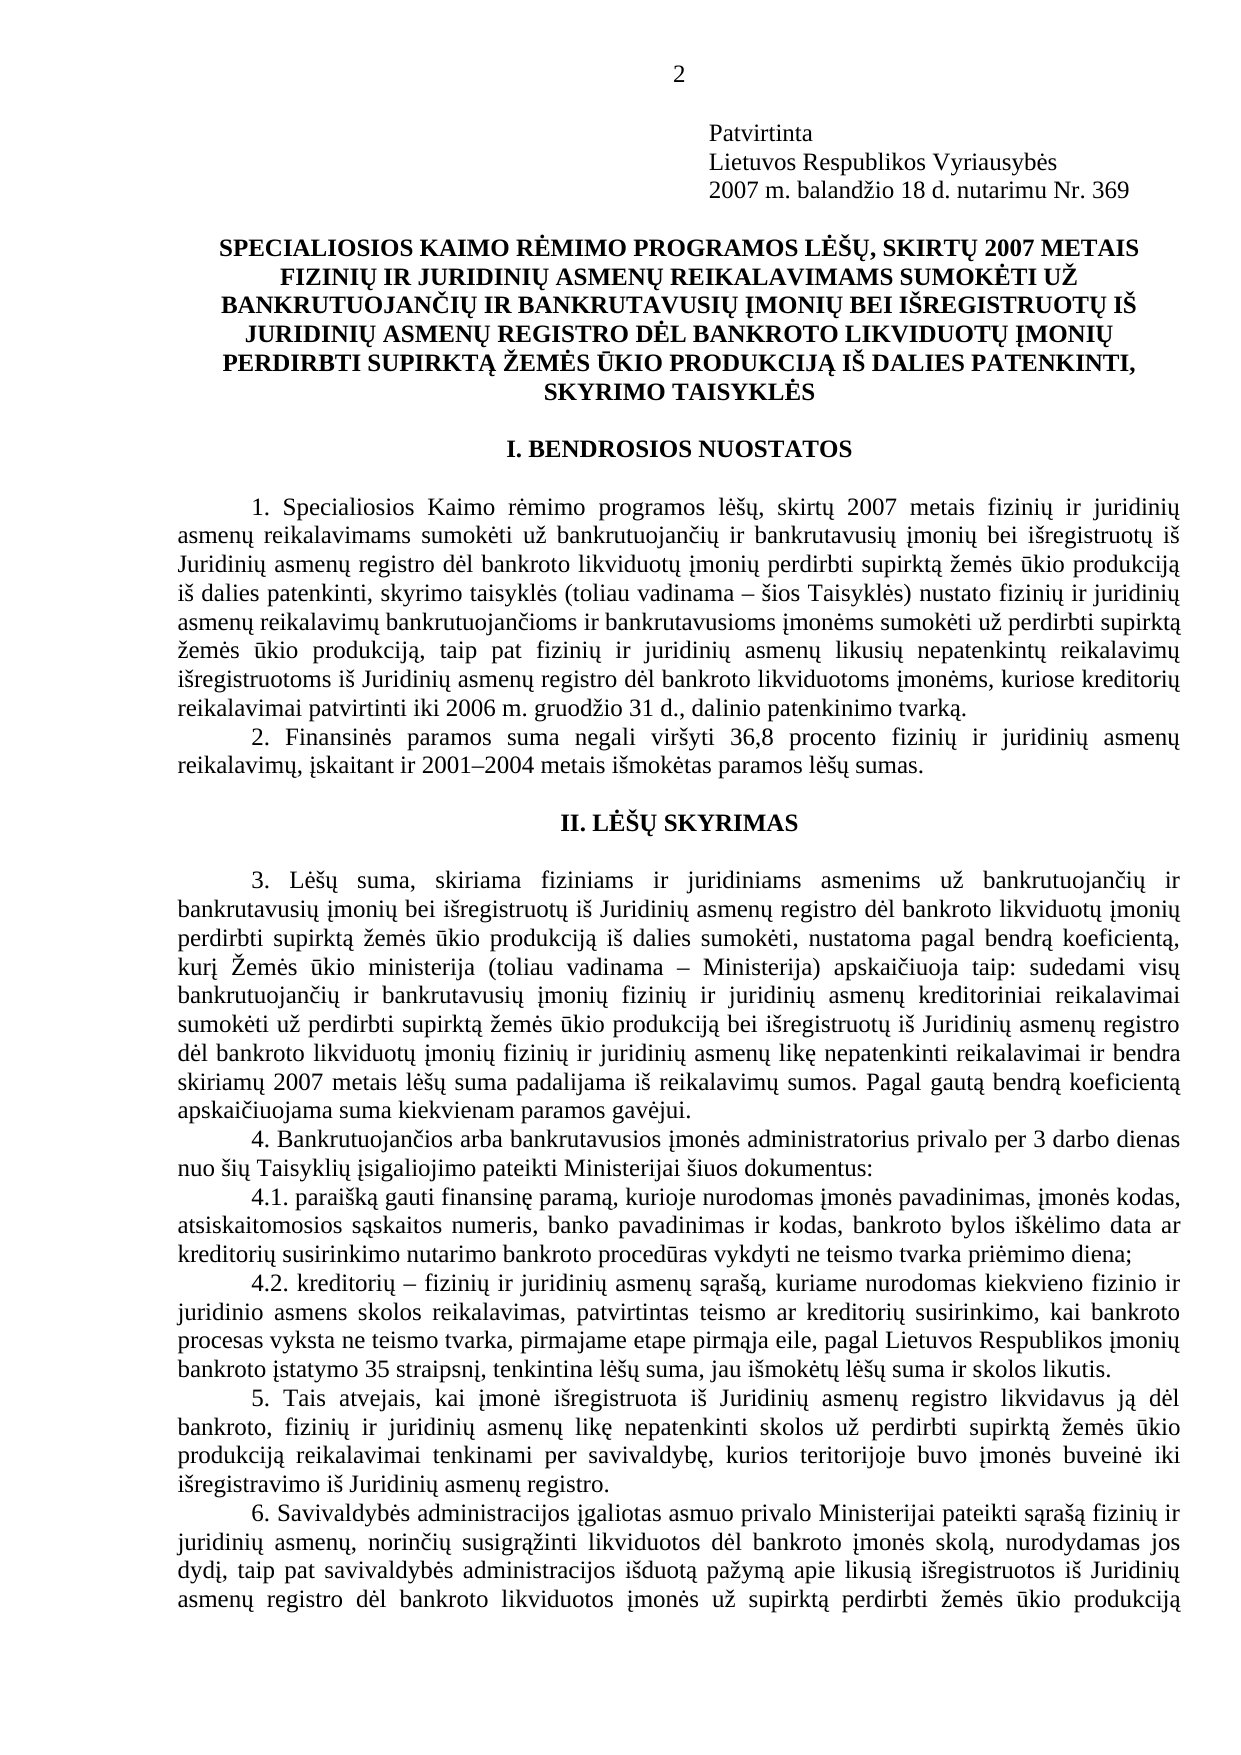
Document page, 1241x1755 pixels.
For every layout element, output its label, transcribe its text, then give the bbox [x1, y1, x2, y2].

text 2007 m. balandžio 18 d. nutarimu Nr. 369 [177, 176, 1181, 204]
text 6. Savivaldybės administracijos įgaliotas asmuo privalo Ministerijai pateikti sąrašą fizinių ir juridinių asmenų, norinčių susigrąžinti likviduotos dėl bankroto įmonės skolą, nurodydamas jos dydį, taip pat savivaldybės administracijos išduotą pažymą apie likusią išregistruotos iš Juridinių asmenų registro dėl bankroto likviduotos įmonės už supirktą perdirbti žemės ūkio produkciją [177, 1498, 1181, 1613]
text 4.1. paraišką gauti finansinę paramą, kurioje nurodomas įmonės pavadinimas, įmonės kodas, atsiskaitomosios sąskaitos numeris, banko pavadinimas ir kodas, bankroto bylos iškėlimo data ar kreditorių susirinkimo nutarimo bankroto procedūras vykdyti ne teismo tvarka priėmimo diena; [177, 1182, 1181, 1268]
text 1. Specialiosios Kaimo rėmimo programos lėšų, skirtų 2007 metais fizinių ir juridinių asmenų reikalavimams sumokėti už bankrutuojančių ir bankrutavusių įmonių bei išregistruotų iš Juridinių asmenų registro dėl bankroto likviduotų įmonių perdirbti supirktą žemės ūkio produkciją iš dalies patenkinti, skyrimo taisyklės (toliau vadinama – šios Taisyklės) nustato fizinių ir juridinių asmenų reikalavimų bankrutuojančioms ir bankrutavusioms įmonėms sumokėti už perdirbti supirktą žemės ūkio produkciją, taip pat fizinių ir juridinių asmenų likusių nepatenkintų reikalavimų išregistruotoms iš Juridinių asmenų registro dėl bankroto likviduotoms įmonėms, kuriose kreditorių reikalavimai patvirtinti iki 2006 m. gruodžio 31 d., dalinio patenkinimo tvarką. [177, 492, 1181, 722]
text 5. Tais atvejais, kai įmonė išregistruota iš Juridinių asmenų registro likvidavus ją dėl bankroto, fizinių ir juridinių asmenų likę nepatenkinti skolos už perdirbti supirktą žemės ūkio produkciją reikalavimai tenkinami per savivaldybę, kurios teritorijoje buvo įmonės buveinė iki išregistravimo iš Juridinių asmenų registro. [177, 1383, 1181, 1498]
text 2. Finansinės paramos suma negali viršyti 36,8 procento fizinių ir juridinių asmenų reikalavimų, įskaitant ir 2001–2004 metais išmokėtas paramos lėšų sumas. [177, 722, 1181, 779]
text 3. Lėšų suma, skiriama fiziniams ir juridiniams asmenims už bankrutuojančių ir bankrutavusių įmonių bei išregistruotų iš Juridinių asmenų registro dėl bankroto likviduotų įmonių perdirbti supirktą žemės ūkio produkciją iš dalies sumokėti, nustatoma pagal bendrą koeficientą, kurį Žemės ūkio ministerija (toliau vadinama – Ministerija) apskaičiuoja taip: sudedami visų bankrutuojančių ir bankrutavusių įmonių fizinių ir juridinių asmenų kreditoriniai reikalavimai sumokėti už perdirbti supirktą žemės ūkio produkciją bei išregistruotų iš Juridinių asmenų registro dėl bankroto likviduotų įmonių fizinių ir juridinių asmenų likę nepatenkinti reikalavimai ir bendra skiriamų 2007 metais lėšų suma padalijama iš reikalavimų sumos. Pagal gautą bendrą koeficientą apskaičiuojama suma kiekvienam paramos gavėjui. [177, 866, 1181, 1124]
text II. LĖŠŲ SKYRIMAS [177, 808, 1181, 837]
text 4.2. kreditorių – fizinių ir juridinių asmenų sąrašą, kuriame nurodomas kiekvieno fizinio ir juridinio asmens skolos reikalavimas, patvirtintas teismo ar kreditorių susirinkimo, kai bankroto procesas vyksta ne teismo tvarka, pirmajame etape pirmąja eile, pagal Lietuvos Respublikos įmonių bankroto įstatymo 35 straipsnį, tenkintina lėšų suma, jau išmokėtų lėšų suma ir skolos likutis. [177, 1268, 1181, 1383]
text 4. Bankrutuojančios arba bankrutavusios įmonės administratorius privalo per 3 darbo dienas nuo šių Taisyklių įsigaliojimo pateikti Ministerijai šiuos dokumentus: [177, 1124, 1181, 1182]
text Patvirtinta [177, 118, 1181, 147]
text I. BENDROSIOS NUOSTATOS [177, 434, 1181, 463]
text SPECIALIOSIOS KAIMO RĖMIMO PROGRAMOS LĖŠŲ, SKIRTŲ 2007 METAIS FIZINIŲ IR JURIDINIŲ ASMENŲ REIKALAVIMAMS SUMOKĖTI UŽ BANKRUTUOJANČIŲ IR BANKRUTAVUSIŲ ĮMONIŲ BEI IŠREGISTRUOTŲ IŠ JURIDINIŲ ASMENŲ REGISTRO DĖL BANKROTO LIKVIDUOTŲ ĮMONIŲ PERDIRBTI SUPIRKTĄ ŽEMĖS ŪKIO PRODUKCIJĄ IŠ DALIES PATENKINTI, SKYRIMO TAISYKLĖS [177, 233, 1181, 406]
text Lietuvos Respublikos Vyriausybės [177, 147, 1181, 176]
